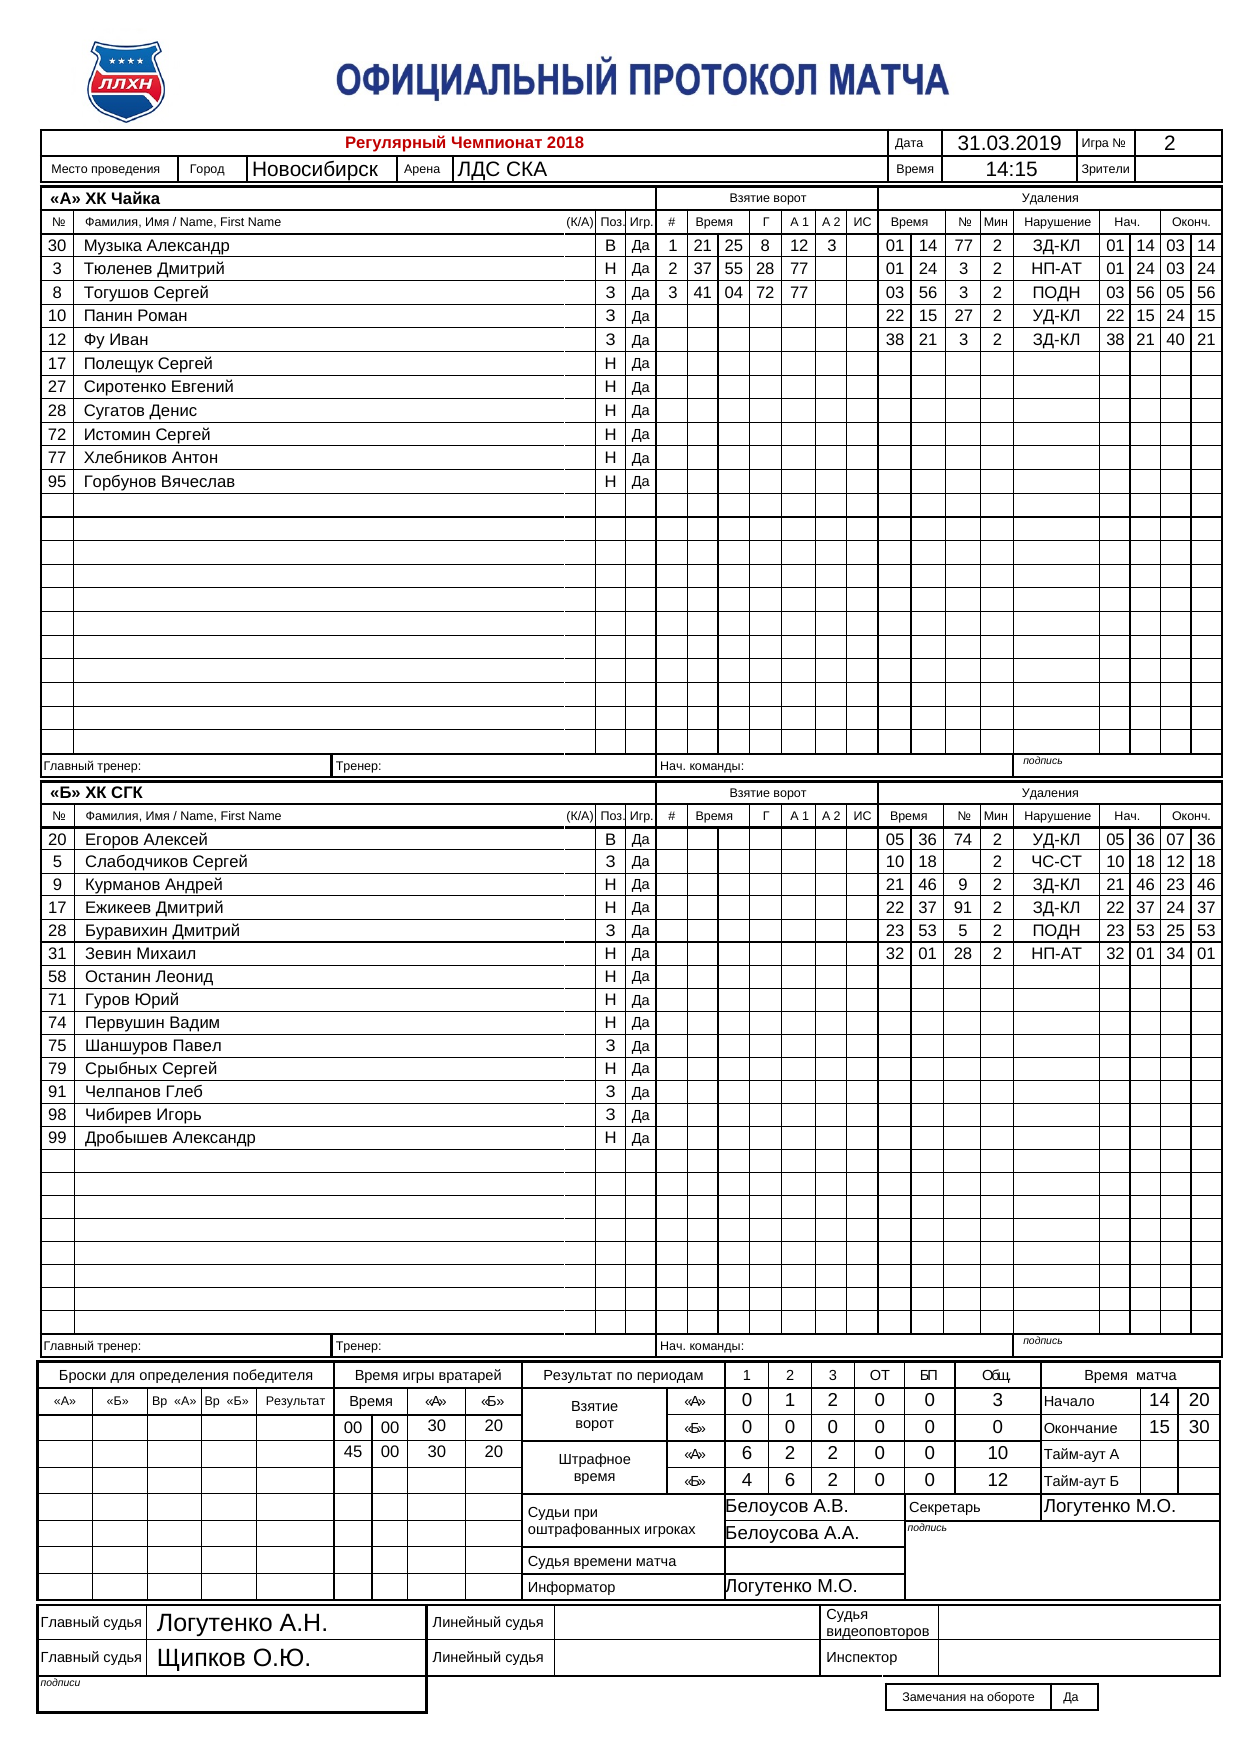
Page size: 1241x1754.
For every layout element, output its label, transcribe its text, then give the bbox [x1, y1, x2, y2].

table_cell [719, 541, 749, 564]
table_cell [657, 1173, 687, 1195]
table_cell [408, 1547, 465, 1573]
table_cell Тренер: [333, 755, 655, 776]
table_cell 77 [42, 446, 73, 469]
table_cell ИС [847, 211, 877, 233]
table_cell [1100, 1219, 1129, 1241]
table_cell [816, 683, 846, 706]
table_cell [912, 966, 943, 987]
table_cell [1161, 565, 1190, 587]
table_cell [565, 588, 595, 611]
table_cell [466, 1574, 521, 1599]
table_cell 12 [1161, 850, 1190, 872]
table_cell 3 [946, 281, 980, 303]
table_cell [946, 612, 980, 634]
table_cell [847, 1081, 877, 1103]
table_cell [879, 636, 910, 658]
table_cell [816, 588, 846, 611]
table_cell [750, 1288, 781, 1310]
table_cell [1131, 1288, 1160, 1310]
table_cell [847, 1196, 877, 1218]
table_cell [719, 943, 749, 964]
table_cell 21 [1100, 874, 1129, 895]
table_cell [719, 1035, 749, 1057]
table_cell 01 [912, 943, 943, 964]
table_cell Н [596, 896, 625, 918]
table_cell [847, 565, 877, 587]
table_cell [719, 896, 749, 918]
table_header Удаления [879, 188, 1221, 209]
table_cell [373, 1574, 407, 1599]
table_cell [657, 328, 687, 351]
table_cell [879, 659, 910, 682]
table_cell [1192, 399, 1221, 422]
table_cell 75 [42, 1035, 74, 1057]
table_cell [148, 1521, 201, 1546]
table_cell [42, 707, 73, 729]
table_cell [847, 1173, 877, 1195]
table_cell № [946, 211, 980, 233]
table_cell [816, 281, 846, 303]
table_cell [847, 376, 877, 398]
table_cell [1131, 612, 1160, 634]
table_cell [946, 352, 980, 374]
table_cell [847, 1242, 877, 1264]
table_cell [1131, 1311, 1160, 1333]
table_cell Да [626, 399, 655, 422]
table_cell Г [750, 211, 781, 233]
table_cell Время [335, 1389, 407, 1413]
table_cell [981, 518, 1013, 540]
table_cell [1131, 659, 1160, 682]
table_cell [912, 707, 945, 729]
table_cell 0 [769, 1415, 811, 1440]
table_cell [75, 1173, 564, 1195]
table_cell [912, 446, 945, 469]
table_cell Полещук Сергей [74, 352, 564, 374]
table_cell Да [626, 1012, 655, 1033]
table_header ОТ [855, 1363, 904, 1387]
table_cell [719, 1104, 749, 1126]
table_cell [816, 494, 846, 516]
table_cell 28 [944, 943, 980, 964]
table_cell [879, 730, 910, 753]
table_cell Главный тренер: [42, 755, 330, 776]
table_cell [373, 1494, 407, 1520]
table_cell [42, 565, 73, 587]
table_header Взятие ворот [657, 783, 877, 803]
table_cell [688, 1265, 717, 1287]
table_cell [944, 1196, 980, 1218]
table_cell 03 [1100, 281, 1129, 303]
table_cell 14:15 [943, 157, 1076, 181]
table_cell А 2 [816, 211, 846, 233]
table_cell [1192, 423, 1221, 445]
table_cell [1014, 636, 1099, 658]
table_cell [879, 423, 910, 445]
table_cell Да [626, 989, 655, 1011]
table_cell [1161, 989, 1190, 1011]
table_cell 99 [42, 1127, 74, 1149]
table_cell [565, 1242, 595, 1264]
table_cell [1131, 683, 1160, 706]
table_cell 37 [912, 896, 943, 918]
table_cell [750, 470, 781, 493]
table_cell [1100, 1081, 1129, 1103]
table_cell [847, 399, 877, 422]
table_cell [1192, 1242, 1221, 1264]
table_cell [257, 1494, 333, 1520]
table_cell Да [626, 850, 655, 872]
table_cell [750, 943, 781, 964]
table_cell [782, 470, 815, 493]
table_cell [1161, 1127, 1190, 1149]
table_cell 15 [912, 305, 945, 327]
table_cell [912, 352, 945, 374]
table_cell [719, 1311, 749, 1333]
table_cell [1100, 518, 1129, 540]
table_cell [782, 1173, 815, 1195]
table_cell подпись [1014, 755, 1221, 776]
table_cell [944, 989, 980, 1011]
table_cell [847, 683, 877, 706]
table_cell 00 [335, 1416, 371, 1440]
table_cell [981, 1150, 1013, 1172]
table_cell [847, 235, 877, 256]
table_cell [657, 1058, 687, 1079]
table_cell [782, 328, 815, 351]
table_cell 5 [944, 920, 980, 941]
table_cell [1100, 1265, 1129, 1287]
table_cell [688, 850, 717, 872]
table_cell [626, 683, 655, 706]
table_cell [981, 1265, 1013, 1287]
table_cell [750, 494, 781, 516]
table_cell [257, 1468, 333, 1493]
table_cell 2 [812, 1468, 854, 1493]
table_cell [750, 423, 781, 445]
table_cell [565, 1035, 595, 1057]
table_cell [782, 612, 815, 634]
table_cell Оконч. [1161, 211, 1221, 233]
table_cell [1014, 730, 1099, 753]
table_cell 14 [1141, 1389, 1177, 1413]
table_cell [257, 1416, 333, 1440]
table_cell [816, 1311, 846, 1333]
table_cell [719, 328, 749, 351]
table_cell [782, 1012, 815, 1033]
table_cell [74, 636, 564, 658]
table_cell З [596, 920, 625, 941]
table_cell [1192, 1288, 1221, 1310]
table_cell Мин [981, 805, 1013, 826]
table_cell [912, 1035, 943, 1057]
table_cell Музыка Александр [74, 235, 564, 256]
table_cell [1100, 588, 1129, 611]
table_cell 22 [879, 305, 910, 327]
table_cell [879, 1311, 910, 1333]
table_cell [750, 376, 781, 398]
table_cell [750, 1127, 781, 1149]
table_cell [879, 1219, 910, 1241]
table_cell 20 [466, 1416, 521, 1440]
table_cell [1192, 1196, 1221, 1218]
table_cell [75, 1242, 564, 1264]
table_cell [816, 829, 846, 849]
table_cell [596, 588, 625, 611]
table_cell [1100, 1311, 1129, 1333]
table_cell [816, 896, 846, 918]
table_cell 8 [750, 235, 781, 256]
table_cell [1161, 659, 1190, 682]
table_cell подпись [906, 1522, 1219, 1599]
table_cell [657, 850, 687, 872]
table_cell [1131, 1012, 1160, 1033]
table_cell [750, 920, 781, 941]
table_cell НП-АТ [1014, 257, 1099, 280]
table_cell [750, 541, 781, 564]
table_cell [688, 1311, 717, 1333]
table_cell [816, 989, 846, 1011]
table_cell Да [626, 1104, 655, 1126]
table_cell [719, 850, 749, 872]
table_cell [1131, 1150, 1160, 1172]
table_cell [39, 1416, 92, 1440]
table_cell [750, 1104, 781, 1126]
table_cell [93, 1441, 147, 1467]
table_cell [847, 850, 877, 872]
table_cell 3 [816, 235, 846, 256]
table_cell «А» [668, 1389, 724, 1413]
table_cell [565, 943, 595, 964]
table_cell [912, 1288, 943, 1310]
table_cell [565, 896, 595, 918]
table_cell [1100, 730, 1129, 753]
table_cell [1014, 1242, 1099, 1264]
table_cell [688, 1058, 717, 1079]
table_cell [688, 1127, 717, 1149]
table_cell Шаншуров Павел [75, 1035, 564, 1057]
table_cell 0 [905, 1468, 954, 1493]
table_cell [75, 1150, 564, 1172]
table_cell 2 [981, 850, 1013, 872]
table_cell [816, 1196, 846, 1218]
table_cell [750, 1173, 781, 1195]
table_cell УД-КЛ [1014, 829, 1099, 849]
table_cell [565, 541, 595, 564]
table_cell [981, 1058, 1013, 1079]
table_cell 6 [769, 1468, 811, 1493]
table_cell [1131, 376, 1160, 398]
table_cell [782, 446, 815, 469]
table_cell 22 [879, 896, 910, 918]
table_cell [981, 1104, 1013, 1126]
table_cell [657, 943, 687, 964]
table_cell [688, 920, 717, 941]
table_cell 8 [42, 281, 73, 303]
table_cell [1100, 399, 1129, 422]
table_cell [847, 1058, 877, 1079]
table_cell Белоусов А.В. [726, 1495, 904, 1520]
table_cell 01 [879, 257, 910, 280]
table_cell [782, 1081, 815, 1103]
table_cell Первушин Вадим [75, 1012, 564, 1033]
table_cell [1192, 1265, 1221, 1287]
table_cell [1100, 707, 1129, 729]
table_cell 77 [782, 257, 815, 280]
table_cell Да [626, 305, 655, 327]
table_cell [657, 874, 687, 895]
table_cell 31 [42, 943, 74, 964]
table_cell [1131, 518, 1160, 540]
table_cell [688, 1196, 717, 1218]
table_cell [1192, 565, 1221, 587]
table_cell № [42, 211, 73, 233]
table_cell [626, 636, 655, 658]
table_cell [1014, 1035, 1099, 1057]
table_cell [596, 1219, 625, 1241]
table_cell [816, 612, 846, 634]
table_cell [1100, 1150, 1129, 1172]
table_cell Окончание [1042, 1415, 1140, 1440]
table_cell [782, 399, 815, 422]
table_cell 2 [981, 235, 1013, 256]
table_cell [879, 1173, 910, 1195]
table_cell [816, 1173, 846, 1195]
table_cell Да [626, 920, 655, 941]
table_cell [719, 1081, 749, 1103]
table_cell [879, 1012, 910, 1033]
table_cell [74, 612, 564, 634]
table_cell [719, 1058, 749, 1079]
table_cell [1014, 707, 1099, 729]
table_cell [879, 1265, 910, 1287]
table_cell [1014, 1219, 1099, 1241]
table_cell [726, 1548, 904, 1573]
table_cell [1014, 1127, 1099, 1149]
table_cell [879, 376, 910, 398]
table_cell Да [626, 446, 655, 469]
table_cell [1100, 352, 1129, 374]
table_cell 3 [946, 328, 980, 351]
table_cell Чибирев Игорь [75, 1104, 564, 1126]
table_cell [1131, 399, 1160, 422]
table_cell [1131, 1127, 1160, 1149]
table_cell [816, 966, 846, 987]
table_cell [596, 1288, 625, 1310]
table_cell Хлебников Антон [74, 446, 564, 469]
table_cell Поз. [596, 805, 625, 826]
table_cell 46 [1131, 874, 1160, 895]
table_cell 2 [981, 874, 1013, 895]
table_cell [981, 399, 1013, 422]
table_cell [688, 541, 717, 564]
table_cell [565, 966, 595, 987]
table_cell Буравихин Дмитрий [75, 920, 564, 941]
table_cell [596, 659, 625, 682]
table_cell [466, 1547, 521, 1573]
table_cell [1100, 446, 1129, 469]
table_cell [1161, 588, 1190, 611]
table_cell [1161, 1219, 1190, 1241]
table_cell 74 [944, 829, 980, 849]
table_cell [816, 541, 846, 564]
table_cell [688, 683, 717, 706]
table_cell [782, 518, 815, 540]
table_cell Да [626, 257, 655, 280]
table_cell [657, 1127, 687, 1149]
table_cell 40 [1161, 328, 1190, 351]
table_cell [816, 730, 846, 753]
table_header Игра № [1078, 131, 1134, 155]
table_cell Сугатов Денис [74, 399, 564, 422]
table_cell [981, 683, 1013, 706]
table_cell [981, 470, 1013, 493]
table_cell [596, 636, 625, 658]
table_cell [981, 966, 1013, 987]
table_cell [626, 541, 655, 564]
table_cell [816, 1288, 846, 1310]
table_cell Останин Леонид [75, 966, 564, 987]
table_cell 38 [879, 328, 910, 351]
table_cell [688, 1012, 717, 1033]
table_cell [750, 305, 781, 327]
table_cell [1161, 1196, 1190, 1218]
table_cell [42, 518, 73, 540]
table_cell [466, 1494, 521, 1520]
table_cell [1014, 1081, 1099, 1103]
table_cell [1161, 1104, 1190, 1126]
table_cell [1131, 1035, 1160, 1057]
table_cell [688, 730, 717, 753]
table_cell Зевин Михаил [75, 943, 564, 964]
table_cell [719, 1242, 749, 1264]
table_cell [626, 730, 655, 753]
table_cell [1014, 1150, 1099, 1172]
table_cell 17 [42, 352, 73, 374]
table_cell [912, 1219, 943, 1241]
table_header 2 [769, 1363, 811, 1387]
table_cell [847, 1311, 877, 1333]
table_cell [657, 305, 687, 327]
table_cell [565, 235, 595, 256]
table_cell [148, 1547, 201, 1573]
table_cell [1161, 1242, 1190, 1264]
table_cell [1192, 518, 1221, 540]
table_cell 00 [373, 1416, 407, 1440]
table_cell [555, 1640, 819, 1675]
table_cell [688, 612, 717, 634]
table_cell Срыбных Сергей [75, 1058, 564, 1079]
table_cell [981, 352, 1013, 374]
table_cell [1131, 565, 1160, 587]
table_cell [1100, 659, 1129, 682]
table_cell [565, 1288, 595, 1310]
table_cell [946, 683, 980, 706]
table_cell [42, 636, 73, 658]
table_cell [1192, 1127, 1221, 1149]
table_cell 91 [944, 896, 980, 918]
table_cell [1131, 423, 1160, 445]
table_cell [719, 1173, 749, 1195]
table_cell 32 [879, 943, 910, 964]
table_cell 98 [42, 1104, 74, 1126]
table_cell [1100, 565, 1129, 587]
table_cell [782, 966, 815, 987]
table_cell [1100, 636, 1129, 658]
table_cell 2 [657, 257, 687, 280]
table_cell [816, 920, 846, 941]
table_cell [946, 659, 980, 682]
table_cell Истомин Сергей [74, 423, 564, 445]
table_cell 36 [912, 829, 943, 849]
table_cell [42, 1311, 74, 1333]
table_cell Главный судья [39, 1606, 146, 1639]
table_cell 01 [1192, 943, 1221, 964]
table_cell [1141, 1441, 1177, 1467]
table_cell Вр «Б» [202, 1389, 256, 1413]
table_cell 0 [905, 1389, 954, 1413]
table_cell Да [626, 1058, 655, 1079]
table_cell [782, 1196, 815, 1218]
table_cell [847, 612, 877, 634]
table_cell [565, 352, 595, 374]
table_cell 2 [981, 257, 1013, 280]
table_cell [1161, 730, 1190, 753]
table_cell Н [596, 1127, 625, 1149]
table_cell [657, 636, 687, 658]
table_cell 46 [1192, 874, 1221, 895]
table_header Время матча [1042, 1363, 1219, 1387]
table_cell 1 [657, 235, 687, 256]
table_cell [657, 1081, 687, 1103]
table_cell [782, 352, 815, 374]
table_cell [719, 920, 749, 941]
table_cell [1131, 352, 1160, 374]
table_cell «А» [408, 1389, 465, 1413]
table_cell [719, 399, 749, 422]
table_cell 00 [373, 1441, 407, 1467]
table_cell Нач. команды: [657, 1335, 1012, 1356]
table_cell Челпанов Глеб [75, 1081, 564, 1103]
table_cell Егоров Алексей [75, 829, 564, 849]
table_cell [373, 1468, 407, 1493]
table_cell [847, 305, 877, 327]
table_cell [257, 1441, 333, 1467]
table_cell [1192, 1012, 1221, 1033]
table_cell [596, 541, 625, 564]
table_cell [719, 707, 749, 729]
table_cell 03 [879, 281, 910, 303]
table_cell Логутенко А.Н. [147, 1606, 425, 1639]
table_cell Г [750, 805, 781, 826]
table_cell [879, 588, 910, 611]
table_cell [1014, 399, 1099, 422]
table_header Да [1052, 1685, 1097, 1709]
table_cell Панин Роман [74, 305, 564, 327]
table_cell [719, 1127, 749, 1149]
table_cell [1100, 683, 1129, 706]
table_cell [657, 376, 687, 398]
table_cell З [596, 1104, 625, 1126]
table_cell [93, 1574, 147, 1599]
table_cell [1192, 376, 1221, 398]
table_cell [1136, 157, 1221, 181]
table_cell Результат [257, 1389, 333, 1413]
table_cell [912, 683, 945, 706]
table_cell [847, 257, 877, 280]
table_cell Белоусова А.А. [726, 1521, 904, 1546]
table_cell [565, 850, 595, 872]
table_cell [719, 423, 749, 445]
table_cell [879, 1058, 910, 1079]
table_cell [1131, 730, 1160, 753]
table_cell [596, 730, 625, 753]
table_cell [750, 1265, 781, 1287]
table_cell Н [596, 966, 625, 987]
table_cell [1014, 1265, 1099, 1287]
table_cell [847, 966, 877, 987]
table_cell [1161, 612, 1190, 634]
table_cell [688, 896, 717, 918]
table_cell [1100, 376, 1129, 398]
table_cell 25 [719, 235, 749, 256]
table_cell [42, 1219, 74, 1241]
table_cell [1100, 470, 1129, 493]
table_cell [816, 257, 846, 280]
table_cell [148, 1468, 201, 1493]
table_cell [879, 494, 910, 516]
table_cell [816, 1104, 846, 1126]
table_cell 3 [946, 257, 980, 280]
table_cell [719, 829, 749, 849]
table_cell [565, 1104, 595, 1126]
table_cell [565, 829, 595, 849]
table_cell [981, 494, 1013, 516]
table_cell [912, 1242, 943, 1264]
table_cell [847, 943, 877, 964]
table_cell [847, 518, 877, 540]
table_cell [596, 1196, 625, 1218]
table_header 3 [812, 1363, 854, 1387]
table_cell [879, 565, 910, 587]
table_cell [202, 1441, 256, 1467]
table_cell (К/А) [565, 211, 595, 233]
table_cell [944, 1311, 980, 1333]
table_cell 3 [42, 257, 73, 280]
table_cell Нач. [1100, 211, 1160, 233]
table_cell [1131, 1242, 1160, 1264]
table_cell «А» [39, 1389, 92, 1413]
table_cell [1131, 446, 1160, 469]
table_cell [981, 636, 1013, 658]
table_cell [879, 683, 910, 706]
table_cell [688, 328, 717, 351]
table_cell [688, 1173, 717, 1195]
table_cell [750, 1311, 781, 1333]
table_cell 2 [812, 1389, 854, 1413]
table_cell 21 [1131, 328, 1160, 351]
table_cell 22 [1100, 305, 1129, 327]
table_cell [688, 829, 717, 849]
table_cell [688, 376, 717, 398]
table_cell Да [626, 470, 655, 493]
table_cell [688, 352, 717, 374]
table_cell [782, 565, 815, 587]
table_cell 21 [1192, 328, 1221, 351]
table_cell подпись [1014, 1335, 1221, 1356]
table_cell [981, 1081, 1013, 1103]
table_cell [565, 612, 595, 634]
table_cell [719, 565, 749, 587]
table_cell [816, 1127, 846, 1149]
table_cell 0 [726, 1389, 768, 1413]
table_cell Гуров Юрий [75, 989, 564, 1011]
table_cell 36 [1192, 829, 1221, 849]
table_cell [1014, 1196, 1099, 1218]
table_cell [39, 1521, 92, 1546]
table_cell [879, 541, 910, 564]
table_cell [719, 1012, 749, 1033]
table_cell [946, 494, 980, 516]
table_cell Н [596, 399, 625, 422]
table_cell [879, 612, 910, 634]
table_cell 2 [981, 305, 1013, 327]
table_header 2 [1136, 131, 1221, 155]
table_cell [565, 328, 595, 351]
table_cell 10 [42, 305, 73, 327]
table_cell Игр. [626, 211, 655, 233]
table_cell [719, 1196, 749, 1218]
table_cell 2 [981, 328, 1013, 351]
table_cell [657, 588, 687, 611]
table_cell Судья видеоповторов [821, 1606, 938, 1639]
table_cell 05 [879, 829, 910, 849]
table_cell [944, 1104, 980, 1126]
table_cell 56 [912, 281, 945, 303]
table_cell Да [626, 235, 655, 256]
table_cell [782, 707, 815, 729]
table_cell 0 [905, 1442, 954, 1467]
table_cell 71 [42, 989, 74, 1011]
table_cell [944, 1265, 980, 1287]
table_cell [1100, 966, 1129, 987]
table_cell [1161, 636, 1190, 658]
table_cell [816, 1150, 846, 1172]
table_cell 20 [466, 1441, 521, 1467]
table_cell [912, 730, 945, 753]
table_cell [750, 1058, 781, 1079]
table_cell [565, 1058, 595, 1079]
table_cell Тайм-аут Б [1042, 1468, 1140, 1493]
table_cell [688, 1288, 717, 1310]
table_cell [202, 1521, 256, 1546]
table_cell [1192, 636, 1221, 658]
table_cell [719, 659, 749, 682]
table_cell [912, 1173, 943, 1195]
table_cell [750, 659, 781, 682]
table_cell [1161, 399, 1190, 422]
table_cell [1192, 659, 1221, 682]
table_cell [565, 920, 595, 941]
table_cell [626, 588, 655, 611]
table_cell Н [596, 874, 625, 895]
table_cell [782, 920, 815, 941]
table_cell А 2 [816, 805, 846, 826]
table_cell [944, 850, 980, 872]
table_cell 21 [912, 328, 945, 351]
table_cell [39, 1468, 92, 1493]
table_cell [1100, 1173, 1129, 1195]
table_cell [816, 305, 846, 327]
table_cell Тогушов Сергей [74, 281, 564, 303]
table_cell [912, 659, 945, 682]
table_cell Да [626, 281, 655, 303]
table_cell [946, 730, 980, 753]
table_cell [565, 518, 595, 540]
table_cell [688, 989, 717, 1011]
table_cell [565, 446, 595, 469]
table_cell [879, 1104, 910, 1126]
table_cell [466, 1521, 521, 1546]
table_cell [1161, 1173, 1190, 1195]
table_cell [719, 989, 749, 1011]
table_cell [750, 446, 781, 469]
table_cell 0 [726, 1415, 768, 1440]
table_cell [626, 494, 655, 516]
table_cell [912, 541, 945, 564]
table_cell [1192, 707, 1221, 729]
table_cell [688, 518, 717, 540]
table_cell [657, 423, 687, 445]
table_cell Город [179, 157, 246, 181]
table_cell 2 [769, 1442, 811, 1467]
table_cell # [657, 211, 687, 233]
table_cell [816, 518, 846, 540]
table_cell [719, 1219, 749, 1241]
table_cell [373, 1521, 407, 1546]
table_cell [42, 588, 73, 611]
table_cell [75, 1311, 564, 1333]
table_cell Да [626, 966, 655, 987]
table_cell [1161, 352, 1190, 374]
table_cell Взятие ворот [523, 1389, 666, 1440]
table_cell [782, 1104, 815, 1126]
table_cell [816, 399, 846, 422]
table_cell [688, 305, 717, 327]
table_cell Нач. команды: [657, 755, 1012, 776]
table_cell [657, 1242, 687, 1264]
table_cell [1014, 352, 1099, 374]
table_cell [944, 1150, 980, 1172]
table_cell [981, 376, 1013, 398]
table_cell [782, 943, 815, 964]
table_cell [1100, 612, 1129, 634]
table_cell [1192, 612, 1221, 634]
table_cell 56 [1131, 281, 1160, 303]
table_cell «Б» [668, 1415, 724, 1440]
table_cell [782, 1242, 815, 1264]
table_cell [93, 1547, 147, 1573]
table_cell [912, 1265, 943, 1287]
table_cell [596, 707, 625, 729]
table_cell [879, 989, 910, 1011]
table_cell [816, 636, 846, 658]
table_cell 91 [42, 1081, 74, 1103]
table_cell 45 [335, 1441, 371, 1467]
table_cell 01 [1100, 257, 1129, 280]
table_cell [39, 1494, 92, 1520]
table_cell [565, 1265, 595, 1287]
table_cell [1014, 1311, 1099, 1333]
table_cell [1192, 541, 1221, 564]
table_cell [782, 1288, 815, 1310]
table_cell [816, 943, 846, 964]
table_cell Сиротенко Евгений [74, 376, 564, 398]
table_cell [981, 1311, 1013, 1333]
table_cell 27 [42, 376, 73, 398]
table_cell [257, 1521, 333, 1546]
table_cell [657, 446, 687, 469]
table_cell Н [596, 257, 625, 280]
table_cell [847, 328, 877, 351]
table_cell [719, 612, 749, 634]
table_cell 15 [1192, 305, 1221, 327]
table_cell [1014, 541, 1099, 564]
table_cell Да [626, 376, 655, 398]
table_cell [257, 1574, 333, 1599]
table_cell [946, 518, 980, 540]
table_cell [1131, 966, 1160, 987]
table_cell [719, 730, 749, 753]
table_cell [1192, 1219, 1221, 1241]
table_cell Слабодчиков Сергей [75, 850, 564, 872]
table_cell [1014, 989, 1099, 1011]
table_cell [847, 352, 877, 374]
table_cell 21 [879, 874, 910, 895]
table_cell Арена [398, 157, 452, 181]
table_cell [1099, 1682, 1220, 1711]
table_cell 0 [812, 1415, 854, 1440]
table_cell 24 [1192, 257, 1221, 280]
table_cell Да [626, 1081, 655, 1103]
table_cell [879, 470, 910, 493]
table_cell 03 [1161, 235, 1190, 256]
table_cell 21 [688, 235, 717, 256]
table_cell [42, 1288, 74, 1310]
table_cell [847, 541, 877, 564]
table_cell [1161, 376, 1190, 398]
table_cell «Б » [466, 1389, 521, 1413]
table_cell Фу Иван [74, 328, 564, 351]
table_cell Н [596, 989, 625, 1011]
table_cell [946, 376, 980, 398]
table_cell [847, 896, 877, 918]
table_cell 77 [782, 281, 815, 303]
table_cell [74, 707, 564, 729]
table_cell [75, 1265, 564, 1287]
table_cell [912, 1104, 943, 1126]
table_cell [565, 1081, 595, 1103]
table_header Общ. [956, 1363, 1040, 1387]
table_cell [944, 1035, 980, 1057]
table_cell [719, 352, 749, 374]
table_cell [1014, 588, 1099, 611]
table_cell [42, 494, 73, 516]
table_cell [981, 1288, 1013, 1310]
table_cell [944, 1012, 980, 1033]
table_cell [719, 518, 749, 540]
table_cell [1131, 707, 1160, 729]
table_cell Щипков О.Ю. [147, 1640, 425, 1675]
table_cell [782, 1265, 815, 1287]
table_header 31.03.2019 [943, 131, 1076, 155]
table_cell 0 [905, 1415, 954, 1440]
table_cell [847, 874, 877, 895]
table_cell [944, 1288, 980, 1310]
table_cell Время [688, 211, 749, 233]
table_cell 72 [42, 423, 73, 445]
table_cell [626, 518, 655, 540]
table_cell [1131, 541, 1160, 564]
table_cell [981, 1173, 1013, 1195]
table_cell [750, 1196, 781, 1218]
table_cell 23 [1100, 920, 1129, 941]
table_cell [657, 730, 687, 753]
table_cell [879, 1127, 910, 1149]
table_cell Да [626, 1127, 655, 1149]
table_cell [981, 541, 1013, 564]
table_cell [74, 541, 564, 564]
table_cell [657, 829, 687, 849]
table_cell [1100, 1104, 1129, 1126]
table_cell 32 [1100, 943, 1129, 964]
table_cell [1192, 1104, 1221, 1126]
table_cell [1100, 989, 1129, 1011]
table_cell Нач. [1100, 805, 1160, 826]
table_cell 46 [912, 874, 943, 895]
table_cell [981, 588, 1013, 611]
table_cell [657, 1012, 687, 1033]
table_cell 3 [956, 1389, 1040, 1413]
table_cell [750, 352, 781, 374]
table_cell [816, 352, 846, 374]
table_cell [750, 1035, 781, 1057]
table_cell [657, 920, 687, 941]
table_cell [816, 1242, 846, 1264]
table_cell [93, 1468, 147, 1493]
table_cell [847, 730, 877, 753]
table_header Замечания на обороте [887, 1685, 1050, 1709]
table_cell [1014, 565, 1099, 587]
table_cell Судьи при оштрафованных игроках [523, 1495, 724, 1546]
table_cell Тренер: [333, 1335, 655, 1356]
table_cell [596, 1150, 625, 1172]
table_cell [42, 612, 73, 634]
table_cell ИС [847, 805, 877, 826]
table_cell # [657, 805, 687, 826]
table_cell [1179, 1468, 1219, 1493]
table_cell [1100, 494, 1129, 516]
table_cell [847, 1012, 877, 1033]
table_cell 53 [1131, 920, 1160, 941]
table_cell 20 [42, 829, 74, 849]
table_cell Время [889, 157, 941, 181]
table_cell [782, 494, 815, 516]
table_cell [688, 1219, 717, 1241]
table_cell [782, 989, 815, 1011]
table_cell [750, 1150, 781, 1172]
table_cell [816, 707, 846, 729]
table_cell [335, 1547, 371, 1573]
table_cell 0 [855, 1468, 904, 1493]
table_cell [981, 707, 1013, 729]
table_cell [565, 1012, 595, 1033]
table_cell [688, 1035, 717, 1057]
table_cell [565, 1311, 595, 1333]
table_cell [75, 1288, 564, 1310]
table_cell [202, 1547, 256, 1573]
table_cell Н [596, 943, 625, 964]
table_cell [1161, 1081, 1190, 1103]
table_cell [847, 1150, 877, 1172]
table_cell Да [626, 423, 655, 445]
table_cell 53 [912, 920, 943, 941]
table_cell [42, 1173, 74, 1195]
table_cell [1100, 541, 1129, 564]
table_cell Н [596, 423, 625, 445]
table_cell [1131, 1058, 1160, 1079]
table_cell [657, 896, 687, 918]
table_cell 24 [912, 257, 945, 280]
table_cell [847, 1288, 877, 1310]
table_header БП [905, 1363, 954, 1387]
table_cell [1161, 494, 1190, 516]
table_cell Линейный судья [428, 1640, 554, 1675]
table_cell [879, 1150, 910, 1172]
table_cell 18 [912, 850, 943, 872]
table_cell [1192, 494, 1221, 516]
table_cell [719, 588, 749, 611]
table_header Регулярный Чемпионат 2018 [42, 131, 887, 155]
table_cell В [596, 829, 625, 849]
table_cell З [596, 850, 625, 872]
table_cell Н [596, 1058, 625, 1079]
table_cell Нарушение [1014, 805, 1099, 826]
table_cell ЗД-КЛ [1014, 328, 1099, 351]
table_header Время игры вратарей [335, 1363, 521, 1387]
table_cell [981, 1035, 1013, 1057]
table_cell [879, 1081, 910, 1103]
table_cell [93, 1494, 147, 1520]
table_cell [719, 494, 749, 516]
table_cell [912, 989, 943, 1011]
table_cell [1014, 376, 1099, 398]
table_cell 41 [688, 281, 717, 303]
table_cell [148, 1441, 201, 1467]
table_header 1 [726, 1363, 768, 1387]
table_cell [912, 1127, 943, 1149]
table_cell [408, 1468, 465, 1493]
table_cell 14 [1131, 235, 1160, 256]
table_cell [981, 612, 1013, 634]
table_cell [657, 1035, 687, 1057]
table_cell [879, 1196, 910, 1218]
table_cell [946, 470, 980, 493]
table_cell Н [596, 376, 625, 398]
table_cell [688, 636, 717, 658]
table_cell 15 [1131, 305, 1160, 327]
table_header Удаления [879, 783, 1221, 803]
table_cell [750, 636, 781, 658]
table_cell Дробышев Александр [75, 1127, 564, 1149]
table_header «А» ХК Чайка [42, 188, 655, 209]
table_cell 30 [42, 235, 73, 256]
table_cell Н [596, 1012, 625, 1033]
table_cell [1192, 352, 1221, 374]
table_cell [912, 399, 945, 422]
table_cell [750, 1219, 781, 1241]
picture [5, 28, 1179, 129]
table_cell [373, 1547, 407, 1573]
table_cell [42, 683, 73, 706]
table_cell [816, 376, 846, 398]
table_cell [596, 612, 625, 634]
table_cell [1192, 588, 1221, 611]
table_cell [657, 1219, 687, 1241]
table_cell [565, 1173, 595, 1195]
table_cell [565, 707, 595, 729]
table_cell [1100, 1127, 1129, 1149]
table_cell [1161, 1058, 1190, 1079]
table_cell [565, 874, 595, 895]
table_cell Тюленев Дмитрий [74, 257, 564, 280]
table_cell [912, 423, 945, 445]
table_cell [782, 874, 815, 895]
table_cell [1014, 683, 1099, 706]
table_cell [750, 966, 781, 987]
table_cell [782, 376, 815, 398]
table_cell [981, 1242, 1013, 1264]
table_cell [565, 494, 595, 516]
table_cell [688, 565, 717, 587]
table_cell 03 [1161, 257, 1190, 280]
table_cell [1161, 1035, 1190, 1057]
table_cell [1014, 470, 1099, 493]
table_cell [657, 565, 687, 587]
table_cell [1131, 636, 1160, 658]
table_cell [1161, 446, 1190, 469]
table_cell [42, 730, 73, 753]
table_cell З [596, 328, 625, 351]
table_cell [1100, 1288, 1129, 1310]
table_cell [946, 565, 980, 587]
table_cell [74, 683, 564, 706]
table_cell [946, 399, 980, 422]
table_cell ЗД-КЛ [1014, 235, 1099, 256]
table_cell [335, 1468, 371, 1493]
table_cell 77 [946, 235, 980, 256]
table_cell [847, 659, 877, 682]
table_cell Нарушение [1014, 211, 1099, 233]
table_cell [1100, 1058, 1129, 1079]
table_cell [782, 1058, 815, 1079]
table_cell Да [626, 943, 655, 964]
table_cell [879, 446, 910, 469]
table_cell [688, 1104, 717, 1126]
table_cell Новосибирск [248, 157, 396, 181]
table_cell Время [688, 805, 749, 826]
table_header Броски для определения победителя [39, 1363, 333, 1387]
table_cell Мин [981, 211, 1013, 233]
table_cell [1192, 989, 1221, 1011]
table_cell [944, 1219, 980, 1241]
table_cell [688, 1242, 717, 1264]
table_cell [1161, 518, 1190, 540]
table_cell ЗД-КЛ [1014, 896, 1099, 918]
table_cell [912, 494, 945, 516]
table_cell [657, 399, 687, 422]
table_cell 30 [408, 1416, 465, 1440]
table_cell [1014, 494, 1099, 516]
table_cell Поз. [596, 211, 625, 233]
table_cell [847, 829, 877, 849]
table_cell [816, 565, 846, 587]
table_cell [1192, 1150, 1221, 1172]
table_cell Штрафное время [523, 1442, 666, 1493]
table_cell [657, 966, 687, 987]
table_cell [688, 399, 717, 422]
table_cell [750, 989, 781, 1011]
table_cell [1014, 518, 1099, 540]
table_cell [39, 1441, 92, 1467]
table_cell 12 [956, 1468, 1040, 1493]
table_cell [1131, 1173, 1160, 1195]
table_cell [1100, 423, 1129, 445]
table_cell З [596, 1081, 625, 1103]
table_cell [1192, 470, 1221, 493]
table_cell Секретарь [906, 1495, 1040, 1520]
table_cell 18 [1192, 850, 1221, 872]
table_cell [1161, 470, 1190, 493]
table_cell ПОДН [1014, 920, 1099, 941]
table_cell [657, 659, 687, 682]
table_cell 10 [1100, 850, 1129, 872]
table_cell [657, 352, 687, 374]
table_cell [1014, 659, 1099, 682]
table_cell [782, 1150, 815, 1172]
table_cell [148, 1494, 201, 1520]
table_cell 30 [408, 1441, 465, 1467]
table_cell [847, 446, 877, 469]
table_cell [93, 1521, 147, 1546]
table_cell Главный тренер: [42, 1335, 330, 1356]
table_cell 18 [1131, 850, 1160, 872]
table_cell [782, 423, 815, 445]
table_cell [1131, 1265, 1160, 1287]
table_cell [596, 1265, 625, 1287]
table_cell [750, 896, 781, 918]
table_cell [946, 446, 980, 469]
table_cell [74, 518, 564, 540]
table_cell [782, 1035, 815, 1057]
table_cell [782, 1311, 815, 1333]
table_cell Н [596, 352, 625, 374]
table_cell Да [626, 874, 655, 895]
table_cell [688, 874, 717, 895]
table_cell [1192, 966, 1221, 987]
table_cell [408, 1494, 465, 1520]
table_cell [1192, 683, 1221, 706]
table_cell ЧС-СТ [1014, 850, 1099, 872]
table_cell [428, 1677, 882, 1711]
table_cell З [596, 1035, 625, 1057]
table_cell Главный судья [39, 1640, 146, 1675]
table_cell [750, 612, 781, 634]
table_cell [1100, 1196, 1129, 1218]
table_cell [912, 470, 945, 493]
table_cell [466, 1468, 521, 1493]
table_cell 9 [42, 874, 74, 895]
table_cell 37 [1192, 896, 1221, 918]
table_cell 2 [981, 920, 1013, 941]
table_cell [816, 423, 846, 445]
table_cell [750, 518, 781, 540]
table_cell [750, 829, 781, 849]
table_cell [596, 683, 625, 706]
table_cell 24 [1131, 257, 1160, 280]
table_cell [879, 518, 910, 540]
table_cell [202, 1494, 256, 1520]
table_cell [1161, 1288, 1190, 1310]
table_cell [912, 588, 945, 611]
table_cell [939, 1606, 1219, 1639]
table_cell [565, 636, 595, 658]
table_cell 37 [688, 257, 717, 280]
table_cell [750, 565, 781, 587]
table_cell [847, 423, 877, 445]
table_cell Курманов Андрей [75, 874, 564, 895]
table_cell [688, 1150, 717, 1172]
table_cell [750, 683, 781, 706]
table_cell [912, 1196, 943, 1218]
table_cell 22 [1100, 896, 1129, 918]
table_cell А 1 [782, 805, 815, 826]
table_cell 2 [981, 943, 1013, 964]
table_cell [565, 281, 595, 303]
table_cell [946, 636, 980, 658]
table_cell [847, 588, 877, 611]
table_cell 56 [1192, 281, 1221, 303]
table_cell «А» [668, 1442, 724, 1467]
table_cell [565, 730, 595, 753]
table_cell [816, 1012, 846, 1033]
table_cell [816, 874, 846, 895]
table_cell [657, 541, 687, 564]
table_cell 4 [726, 1468, 768, 1493]
table_cell [1131, 1081, 1160, 1103]
table_cell [1131, 470, 1160, 493]
table_cell [944, 966, 980, 987]
table_cell УД-КЛ [1014, 305, 1099, 327]
table_cell [565, 659, 595, 682]
table_cell Да [626, 328, 655, 351]
table_cell [688, 659, 717, 682]
table_cell [1014, 423, 1099, 445]
table_cell [847, 494, 877, 516]
table_cell [148, 1574, 201, 1599]
table_cell [1161, 683, 1190, 706]
table_cell 01 [1131, 943, 1160, 964]
table_cell 28 [42, 920, 74, 941]
table_cell [750, 1242, 781, 1264]
table_cell [879, 1035, 910, 1057]
table_cell [816, 1265, 846, 1287]
table_cell [816, 659, 846, 682]
table_cell [688, 943, 717, 964]
table_cell 12 [782, 235, 815, 256]
table_cell Время [879, 211, 945, 233]
table_cell [719, 1265, 749, 1287]
table_cell НП-АТ [1014, 943, 1099, 964]
table_cell 25 [1161, 920, 1190, 941]
table_cell [847, 1127, 877, 1149]
table_cell Ежикеев Дмитрий [75, 896, 564, 918]
table_cell [42, 1150, 74, 1172]
table_cell [1161, 1150, 1190, 1172]
table_cell [879, 1288, 910, 1310]
table_cell 24 [1161, 896, 1190, 918]
table_cell [981, 565, 1013, 587]
table_cell [657, 1196, 687, 1218]
table_cell [565, 989, 595, 1011]
table_cell [1161, 707, 1190, 729]
table_cell [657, 1150, 687, 1172]
table_cell [782, 850, 815, 872]
table_cell [782, 1127, 815, 1149]
table_cell [944, 1127, 980, 1149]
table_cell 74 [42, 1012, 74, 1033]
table_cell Инспектор [821, 1640, 938, 1675]
table_cell 58 [42, 966, 74, 987]
table_cell [719, 1150, 749, 1172]
table_cell [981, 1196, 1013, 1218]
table_cell [42, 1242, 74, 1264]
table_cell [74, 565, 564, 587]
table_cell [1131, 588, 1160, 611]
table_cell [782, 683, 815, 706]
table_cell [596, 1173, 625, 1195]
table_cell «Б» [668, 1468, 724, 1493]
table_cell [750, 850, 781, 872]
table_cell [202, 1468, 256, 1493]
table_cell [981, 659, 1013, 682]
table_cell [688, 588, 717, 611]
table_cell [565, 565, 595, 587]
table_cell [1014, 446, 1099, 469]
table_cell [1192, 1035, 1221, 1057]
table_cell Оконч. [1161, 805, 1221, 826]
table_cell 17 [42, 896, 74, 918]
table_cell Логутенко М.О. [1042, 1495, 1219, 1520]
table_cell [782, 730, 815, 753]
table_header Дата [889, 131, 941, 155]
table_cell [202, 1574, 256, 1599]
table_cell [257, 1547, 333, 1573]
table_cell 30 [1179, 1415, 1219, 1440]
table_cell [335, 1574, 371, 1599]
table_cell [408, 1574, 465, 1599]
table_cell [946, 588, 980, 611]
table_cell 5 [42, 850, 74, 872]
table_cell [626, 707, 655, 729]
table_cell ЛДС СКА [454, 157, 887, 181]
table_cell [816, 1058, 846, 1079]
table_cell Да [626, 829, 655, 849]
table_cell [565, 1196, 595, 1218]
table_cell [688, 446, 717, 469]
table_cell [981, 1012, 1013, 1033]
table_cell [1014, 612, 1099, 634]
table_cell [1014, 1288, 1099, 1310]
table_cell [1100, 1012, 1129, 1033]
table_header Результат по периодам [523, 1363, 724, 1387]
table_cell [719, 966, 749, 987]
table_cell подписи [39, 1677, 425, 1711]
table_cell [1014, 966, 1099, 987]
table_cell [719, 470, 749, 493]
table_cell [912, 1081, 943, 1103]
table_cell [912, 1058, 943, 1079]
table_cell [626, 1219, 655, 1241]
table_header «Б» ХК СГК [42, 783, 655, 803]
table_cell [1161, 541, 1190, 564]
table_cell [912, 1012, 943, 1033]
table_cell [847, 707, 877, 729]
table_cell [816, 1219, 846, 1241]
table_cell [719, 636, 749, 658]
table_cell 27 [946, 305, 980, 327]
table_cell [719, 446, 749, 469]
table_cell [626, 1288, 655, 1310]
table_cell [657, 494, 687, 516]
table_cell [74, 659, 564, 682]
table_cell [879, 352, 910, 374]
table_cell [782, 659, 815, 682]
table_cell Вр «А» [148, 1389, 201, 1413]
table_cell [75, 1196, 564, 1218]
table_cell 01 [879, 235, 910, 256]
table_cell [657, 1311, 687, 1333]
table_cell [148, 1416, 201, 1440]
table_cell [335, 1521, 371, 1546]
table_cell [565, 305, 595, 327]
table_cell [719, 874, 749, 895]
table_cell 10 [956, 1442, 1040, 1467]
table_cell [626, 1242, 655, 1264]
table_cell [944, 1173, 980, 1195]
table_cell [657, 989, 687, 1011]
table_cell [944, 1242, 980, 1264]
table_cell [981, 423, 1013, 445]
table_cell [688, 707, 717, 729]
table_cell 01 [1100, 235, 1129, 256]
table_cell [565, 399, 595, 422]
table_cell [657, 612, 687, 634]
table_cell [596, 1242, 625, 1264]
table_cell 04 [719, 281, 749, 303]
table_cell [626, 1196, 655, 1218]
table_cell [981, 1219, 1013, 1241]
table_cell [750, 707, 781, 729]
table_cell 79 [42, 1058, 74, 1079]
table_cell [847, 1104, 877, 1126]
table_cell [782, 829, 815, 849]
table_cell [719, 305, 749, 327]
table_cell 2 [981, 829, 1013, 849]
table_cell «Б» [93, 1389, 147, 1413]
table_cell [626, 1150, 655, 1172]
table_cell [555, 1606, 819, 1639]
table_cell 3 [657, 281, 687, 303]
table_cell [596, 565, 625, 587]
table_cell [1014, 1058, 1099, 1079]
table_cell 12 [42, 328, 73, 351]
table_cell [883, 1677, 1220, 1681]
table_cell [657, 1265, 687, 1287]
table_cell [74, 730, 564, 753]
table_cell [42, 659, 73, 682]
table_cell [1192, 446, 1221, 469]
table_cell 6 [726, 1442, 768, 1467]
table_cell 37 [1131, 896, 1160, 918]
table_cell 14 [912, 235, 945, 256]
table_cell [42, 1265, 74, 1287]
table_cell [75, 1219, 564, 1241]
table_cell Время [879, 805, 943, 826]
table_cell [939, 1640, 1219, 1675]
table_cell [565, 376, 595, 398]
table_cell [816, 446, 846, 469]
table_cell [847, 281, 877, 303]
table_cell 24 [1161, 305, 1190, 327]
table_header Взятие ворот [657, 188, 877, 209]
table_cell [981, 446, 1013, 469]
table_cell Информатор [523, 1575, 724, 1599]
table_cell [688, 470, 717, 493]
table_cell № [944, 805, 980, 826]
table_cell [750, 588, 781, 611]
table_cell 95 [42, 470, 73, 493]
table_cell 38 [1100, 328, 1129, 351]
table_cell [912, 1150, 943, 1172]
table_cell [42, 1196, 74, 1218]
table_cell [816, 1081, 846, 1103]
table_cell 07 [1161, 829, 1190, 849]
table_cell [1161, 1311, 1190, 1333]
table_cell [1161, 1265, 1190, 1287]
table_cell [657, 707, 687, 729]
table_cell [912, 565, 945, 587]
table_cell 36 [1131, 829, 1160, 849]
table_cell Игр. [626, 805, 655, 826]
table_cell [750, 1012, 781, 1033]
table_cell [1100, 1035, 1129, 1057]
table_cell 2 [981, 281, 1013, 303]
table_cell [565, 1219, 595, 1241]
table_cell [847, 989, 877, 1011]
table_cell Да [626, 1035, 655, 1057]
table_cell [335, 1494, 371, 1520]
table_cell 23 [1161, 874, 1190, 895]
table_cell [912, 612, 945, 634]
table_cell Логутенко М.О. [726, 1575, 904, 1599]
table_cell 10 [879, 850, 910, 872]
table_cell [719, 683, 749, 706]
table_cell [1161, 1012, 1190, 1033]
table_cell [782, 305, 815, 327]
table_cell [1100, 1242, 1129, 1264]
table_cell [719, 376, 749, 398]
table_cell [946, 707, 980, 729]
table_cell [1131, 989, 1160, 1011]
table_cell 55 [719, 257, 749, 280]
table_cell Фамилия, Имя / Name, First Name [75, 805, 565, 826]
table_cell [816, 850, 846, 872]
table_cell 0 [855, 1389, 904, 1413]
table_cell [1131, 494, 1160, 516]
table_cell [42, 541, 73, 564]
table_cell [847, 1265, 877, 1287]
table_cell [1192, 1081, 1221, 1103]
table_cell З [596, 281, 625, 303]
table_cell [782, 588, 815, 611]
table_cell [596, 1311, 625, 1333]
table_cell [39, 1574, 92, 1599]
table_cell [626, 565, 655, 587]
table_cell Место проведения [42, 157, 177, 181]
table_cell [816, 1035, 846, 1057]
table_cell [1179, 1441, 1219, 1467]
table_cell [202, 1416, 256, 1440]
table_cell [1014, 1173, 1099, 1195]
table_cell [1161, 423, 1190, 445]
table_cell 14 [1192, 235, 1221, 256]
table_cell 28 [750, 257, 781, 280]
table_cell 1 [769, 1389, 811, 1413]
table_cell [816, 470, 846, 493]
table_cell [782, 636, 815, 658]
table_cell [1192, 1058, 1221, 1079]
table_cell [93, 1416, 147, 1440]
table_cell [626, 1173, 655, 1195]
table_cell [596, 518, 625, 540]
table_cell 20 [1179, 1389, 1219, 1413]
table_cell [719, 1288, 749, 1310]
table_cell (К/А) [565, 805, 595, 826]
table_cell [74, 494, 564, 516]
table_cell 2 [981, 896, 1013, 918]
table_cell [565, 683, 595, 706]
table_cell [847, 470, 877, 493]
table_cell [688, 494, 717, 516]
table_cell [565, 257, 595, 280]
table_cell 0 [855, 1415, 904, 1440]
table_cell З [596, 305, 625, 327]
table_cell [596, 494, 625, 516]
table_cell [565, 1150, 595, 1172]
table_cell [657, 1288, 687, 1310]
table_cell [847, 1035, 877, 1057]
table_cell [657, 470, 687, 493]
table_cell [782, 896, 815, 918]
table_cell [944, 1081, 980, 1103]
table_cell [750, 1081, 781, 1103]
table_cell [408, 1521, 465, 1546]
table_cell В [596, 235, 625, 256]
table_cell [782, 541, 815, 564]
table_cell 28 [42, 399, 73, 422]
table_cell [750, 874, 781, 895]
table_cell [657, 683, 687, 706]
table_cell [1014, 1104, 1099, 1126]
table_cell [879, 707, 910, 729]
table_cell [74, 588, 564, 611]
table_cell [750, 730, 781, 753]
table_cell [1014, 1012, 1099, 1033]
table_cell 23 [879, 920, 910, 941]
table_cell 2 [812, 1442, 854, 1467]
table_cell [782, 1219, 815, 1241]
table_cell Начало [1042, 1389, 1140, 1413]
table_cell ПОДН [1014, 281, 1099, 303]
table_cell [912, 1311, 943, 1333]
table_cell Линейный судья [428, 1606, 554, 1639]
table_cell 05 [1100, 829, 1129, 849]
table_cell [879, 966, 910, 987]
table_cell [626, 1265, 655, 1287]
table_cell [912, 376, 945, 398]
table_cell Судья времени матча [523, 1548, 724, 1573]
table_cell [1192, 730, 1221, 753]
table_cell [879, 1242, 910, 1264]
table_cell [816, 328, 846, 351]
table_cell Тайм-аут А [1042, 1441, 1140, 1467]
table_cell [1131, 1104, 1160, 1126]
table_cell [565, 1127, 595, 1149]
table_cell [565, 470, 595, 493]
table_cell [657, 1104, 687, 1126]
table_cell 0 [855, 1442, 904, 1467]
table_cell [688, 966, 717, 987]
table_cell [912, 518, 945, 540]
table_cell [1131, 1219, 1160, 1241]
table_cell 05 [1161, 281, 1190, 303]
table_cell Да [626, 896, 655, 918]
table_cell 0 [956, 1415, 1040, 1440]
table_cell [912, 636, 945, 658]
table_cell [626, 659, 655, 682]
table_cell [39, 1547, 92, 1573]
table_cell [657, 518, 687, 540]
table_cell Н [596, 446, 625, 469]
table_cell [946, 423, 980, 445]
table_cell [626, 1311, 655, 1333]
table_cell [1192, 1311, 1221, 1333]
table_cell [688, 1081, 717, 1103]
table_cell 15 [1141, 1415, 1177, 1440]
table_cell 53 [1192, 920, 1221, 941]
table_cell [946, 541, 980, 564]
table_cell [750, 328, 781, 351]
table_cell [847, 920, 877, 941]
table_cell [981, 1127, 1013, 1149]
table_cell [1131, 1196, 1160, 1218]
table_cell [626, 612, 655, 634]
table_cell [1192, 1173, 1221, 1195]
table_cell Фамилия, Имя / Name, First Name [74, 211, 565, 233]
table_cell [565, 423, 595, 445]
table_cell [847, 636, 877, 658]
table_cell Н [596, 470, 625, 493]
table_cell [847, 1219, 877, 1241]
table_cell Зрители [1078, 157, 1134, 181]
table_cell [1161, 966, 1190, 987]
table_cell № [42, 805, 74, 826]
table_cell [981, 989, 1013, 1011]
table_cell 34 [1161, 943, 1190, 964]
table_cell 9 [944, 874, 980, 895]
table_cell Горбунов Вячеслав [74, 470, 564, 493]
table_cell [981, 730, 1013, 753]
table_cell А 1 [782, 211, 815, 233]
table_cell [944, 1058, 980, 1079]
table_cell [1141, 1468, 1177, 1493]
table_cell Да [626, 352, 655, 374]
table_cell [688, 423, 717, 445]
table_cell 72 [750, 281, 781, 303]
table_cell [879, 399, 910, 422]
table_cell [750, 399, 781, 422]
table_cell ЗД-КЛ [1014, 874, 1099, 895]
